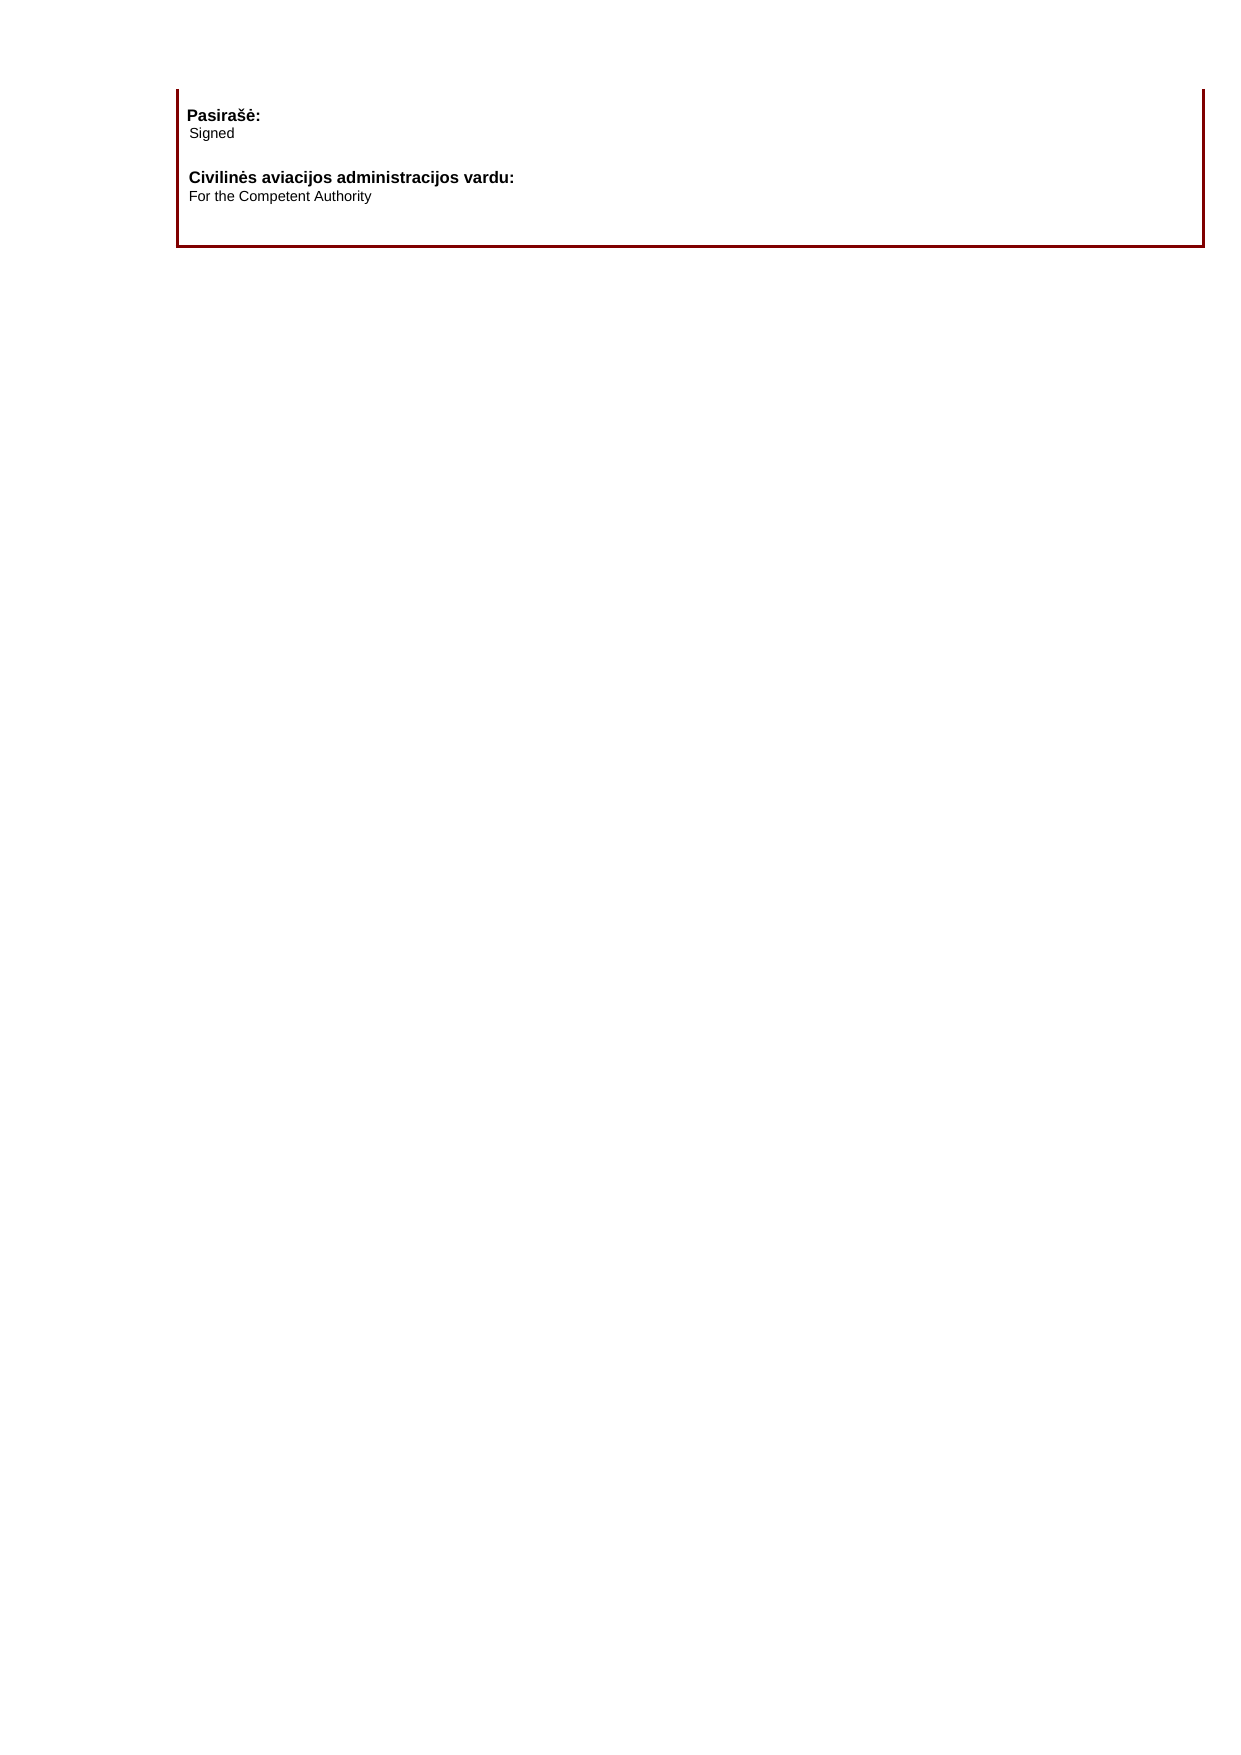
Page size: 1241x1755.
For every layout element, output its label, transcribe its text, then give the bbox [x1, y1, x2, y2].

table_cell Civilinės aviacijos administracijos vardu: For the Competent Authority [179, 160, 567, 213]
table_cell [410, 89, 636, 159]
table_cell Pasirašė: Signed [179, 89, 410, 159]
table_cell [179, 213, 410, 244]
table_cell [884, 160, 1202, 244]
table_cell [779, 89, 834, 159]
table_cell [567, 160, 883, 244]
table_cell [834, 89, 1202, 159]
table_cell [636, 89, 779, 159]
table_cell [410, 213, 567, 244]
